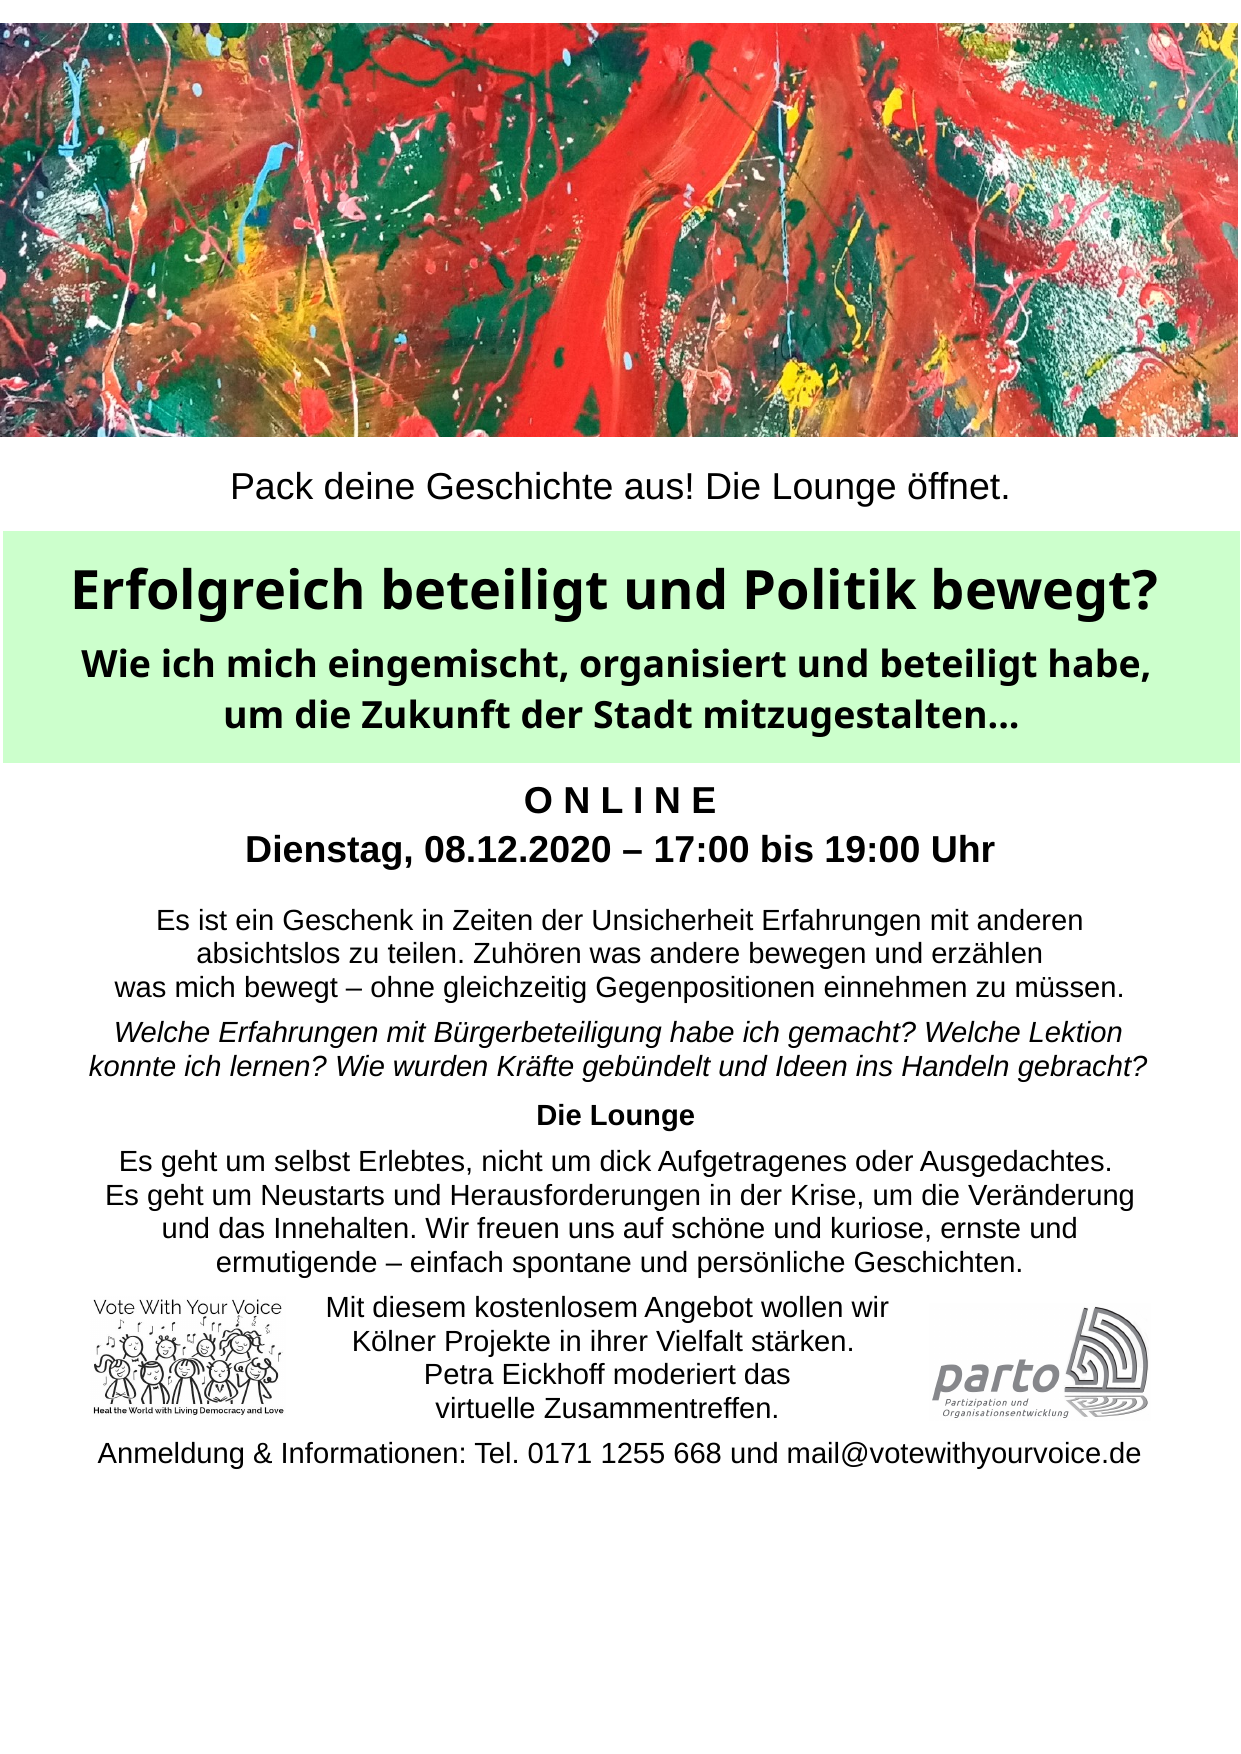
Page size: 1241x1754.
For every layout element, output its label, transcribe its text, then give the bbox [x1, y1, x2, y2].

table_header Erfolgreich beteiligt und Politik bewegt? Wie ich mich eingemischt, organisiert und beteiligt habe, um die Zukunft der Stadt mitzugestalten... [3, 531, 1240, 763]
text O N L I N E [88, 778, 1152, 821]
text Pack deine Geschichte aus! Die Lounge öffnet. [88, 464, 1152, 507]
text Es geht um selbst Erlebtes, nicht um dick Aufgetragenes oder Ausgedachtes. Es geht um Neustarts und Heraus­forderungen in der Krise, um die Veränderung und das Innehalten. Wir freuen uns auf schöne und kuriose, ernste und ermutigende – einfach spontane und persönliche Geschichten. [88, 1144, 1152, 1278]
picture [929, 1303, 1152, 1421]
text Mit diesem kostenlosem Angebot wollen wir Kölner Projekte in ihrer Vielfalt stärken. Petra Eickhoff moderiert das virtuelle Zusammentreffen. [88, 1290, 1152, 1424]
text Welche Erfahrungen mit Bürgerbeteiligung habe ich gemacht? Welche Lektion konnte ich lernen? Wie wurden Kräfte gebündelt und Ideen ins Handeln gebracht? [88, 1015, 1152, 1082]
picture [90, 1296, 286, 1417]
text Anmeldung & Informationen: Tel. 0171 1255 668 und mail@votewithyourvoice.de [88, 1436, 1152, 1469]
text Es ist ein Geschenk in Zeiten der Unsicherheit Erfahrungen mit anderen absichtslos zu teilen. Zuhören was andere bewegen und erzählen was mich bewegt – ohne gleichzeitig Gegenpositionen einnehmen zu müssen. [88, 903, 1152, 1003]
text Dienstag, 08.12.2020 – 17:00 bis 19:00 Uhr [88, 827, 1152, 870]
picture [0, 23, 1238, 437]
text Die Lounge [88, 1094, 1152, 1132]
